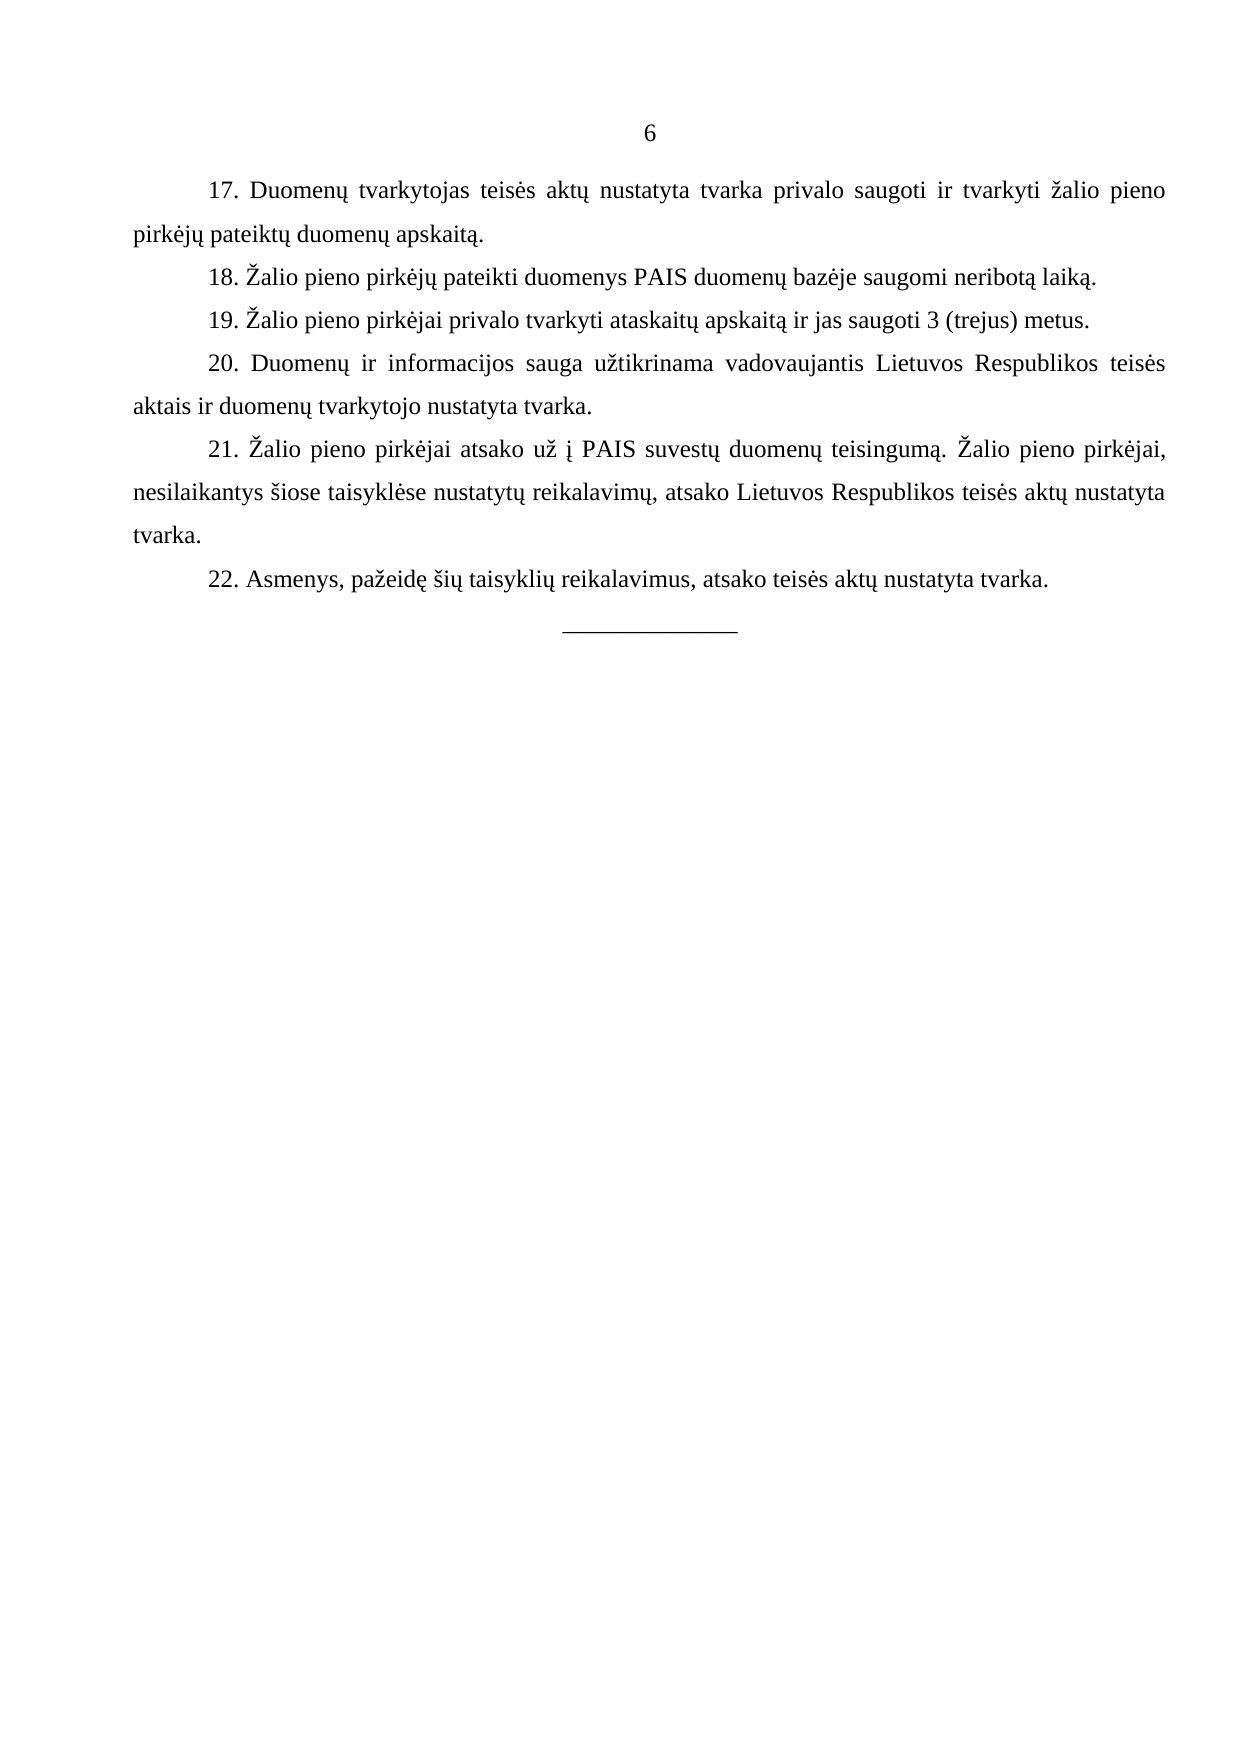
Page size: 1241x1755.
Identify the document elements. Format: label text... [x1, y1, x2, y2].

text 17. Duomenų tvarkytojas teisės aktų nustatyta tvarka privalo saugoti ir tvarkyti žalio pieno pirkėjų pateiktų duomenų apskaitą. [133, 176, 1167, 247]
text 18. Žalio pieno pirkėjų pateikti duomenys PAIS duomenų bazėje saugomi neribotą laiką. [133, 262, 1167, 291]
text 21. Žalio pieno pirkėjai atsako už į PAIS suvestų duomenų teisingumą. Žalio pieno pirkėjai, nesilaikantys šiose taisyklėse nustatytų reikalavimų, atsako Lietuvos Respublikos teisės aktų nustatyta tvarka. [133, 434, 1167, 549]
text 20. Duomenų ir informacijos sauga užtikrinama vadovaujantis Lietuvos Respublikos teisės aktais ir duomenų tvarkytojo nustatyta tvarka. [133, 348, 1167, 420]
text 19. Žalio pieno pirkėjai privalo tvarkyti ataskaitų apskaitą ir jas saugoti 3 (trejus) metus. [133, 305, 1167, 334]
text 22. Asmenys, pažeidę šių taisyklių reikalavimus, atsako teisės aktų nustatyta tvarka. [133, 564, 1167, 592]
text ______________ [133, 607, 1167, 636]
